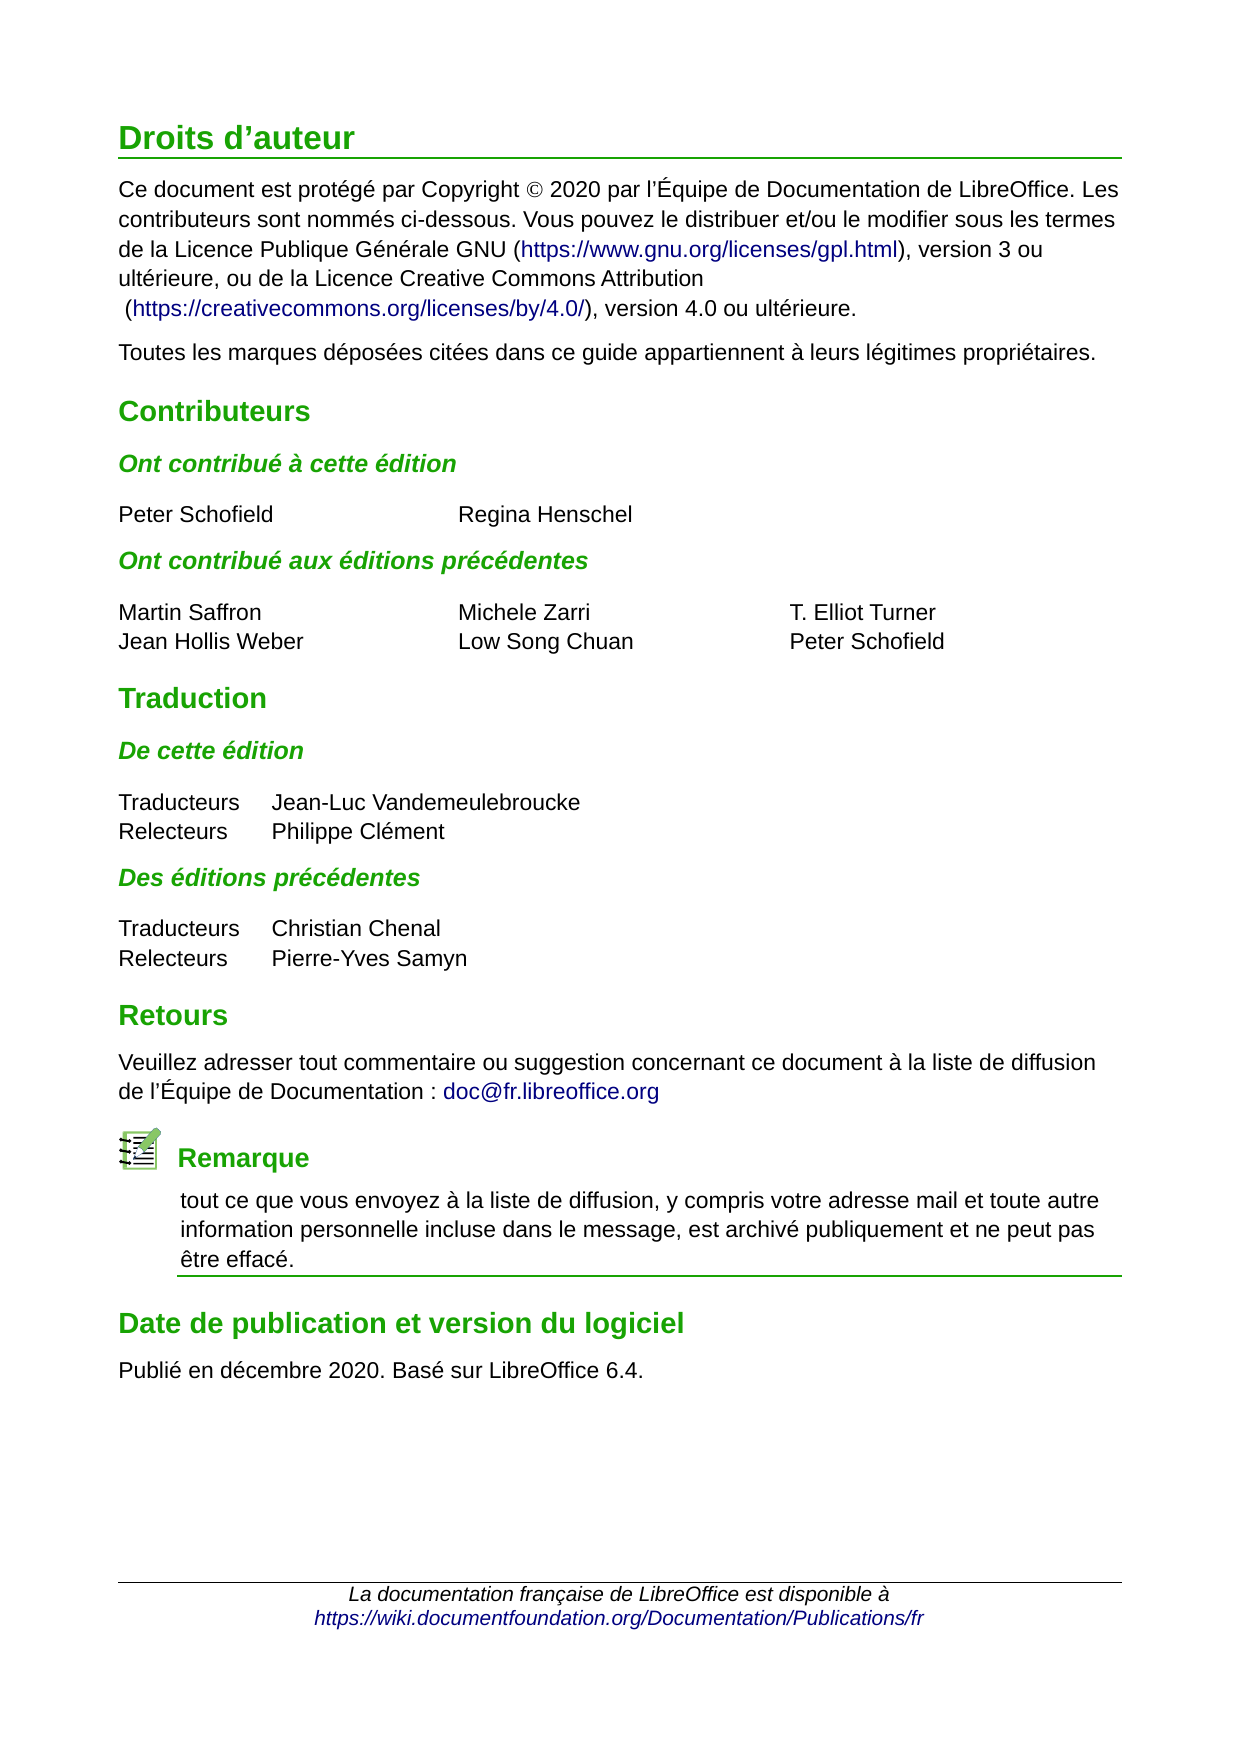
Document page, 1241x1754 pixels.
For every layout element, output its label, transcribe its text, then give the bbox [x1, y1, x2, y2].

table_cell Pierre-Yves Samyn [271, 942, 537, 971]
table_cell [537, 942, 803, 971]
table_cell Relecteurs [118, 942, 271, 971]
table_header Regina Henschel [458, 498, 789, 528]
table_header Michele Zarri [458, 596, 789, 625]
text tout ce que vous envoyez à la liste de diffusion, y compris votre adresse mail et toute autre information personnelle incluse dans le message, est archivé publiquement et ne peut pas être effacé. [177, 1181, 1122, 1275]
table_cell [803, 942, 1122, 971]
text Ont contribué aux éditions précédentes [118, 546, 1122, 575]
table_cell Relecteurs [118, 815, 271, 844]
table_header [602, 785, 862, 815]
table_cell Peter Schofield [789, 625, 1122, 655]
table_cell Low Song Chuan [458, 625, 789, 655]
table_header [803, 912, 1122, 942]
text De cette édition [118, 735, 1122, 764]
table_header Peter Schofield [118, 498, 458, 528]
text Des éditions précédentes [118, 862, 1122, 891]
table_header Christian Chenal [271, 912, 537, 942]
table_header [537, 912, 803, 942]
table_header [789, 498, 1122, 528]
table_header Traducteurs [118, 785, 271, 815]
text Contributeurs [118, 394, 1122, 428]
text Toutes les marques déposées citées dans ce guide appartiennent à leurs légitimes propriétaires. [118, 335, 1122, 365]
text Retours [118, 997, 1122, 1031]
text Veuillez adresser tout commentaire ou suggestion concernant ce document à la liste de diffusion de l’Équipe de Documentation : doc@fr.libreoffice.org [118, 1046, 1122, 1104]
table_cell [862, 815, 1122, 844]
text Publié en décembre 2020. Basé sur LibreOffice 6.4. [118, 1354, 1122, 1384]
list Remarque [118, 1127, 1122, 1173]
table_header Traducteurs [118, 912, 271, 942]
text Traduction [118, 681, 1122, 714]
text Ont contribué à cette édition [118, 448, 1122, 478]
table_cell [602, 815, 862, 844]
table_header T. Elliot Turner [789, 596, 1122, 625]
table_header Martin Saffron [118, 596, 458, 625]
table_cell Jean Hollis Weber [118, 625, 458, 655]
table_header Jean-Luc Vandemeulebroucke [271, 785, 602, 815]
table_header [862, 785, 1122, 815]
text Date de publication et version du logiciel [118, 1306, 1122, 1340]
text Droits d’auteur [118, 118, 1122, 157]
table_cell Philippe Clément [271, 815, 602, 844]
text Ce document est protégé par Copyright © 2020 par l’Équipe de Documentation de LibreOffice. Les contributeurs sont nommés ci-dessous. Vous pouvez le distribuer et/ou le modifier sous les termes de la Licence Publique Générale GNU (https://www.gnu.org/licenses/gpl.html), version 3 ou ultérieure, ou de la Licence Creative Commons Attribution (https://creativecommons.org/licenses/by/4.0/), version 4.0 ou ultérieure. [118, 173, 1122, 321]
